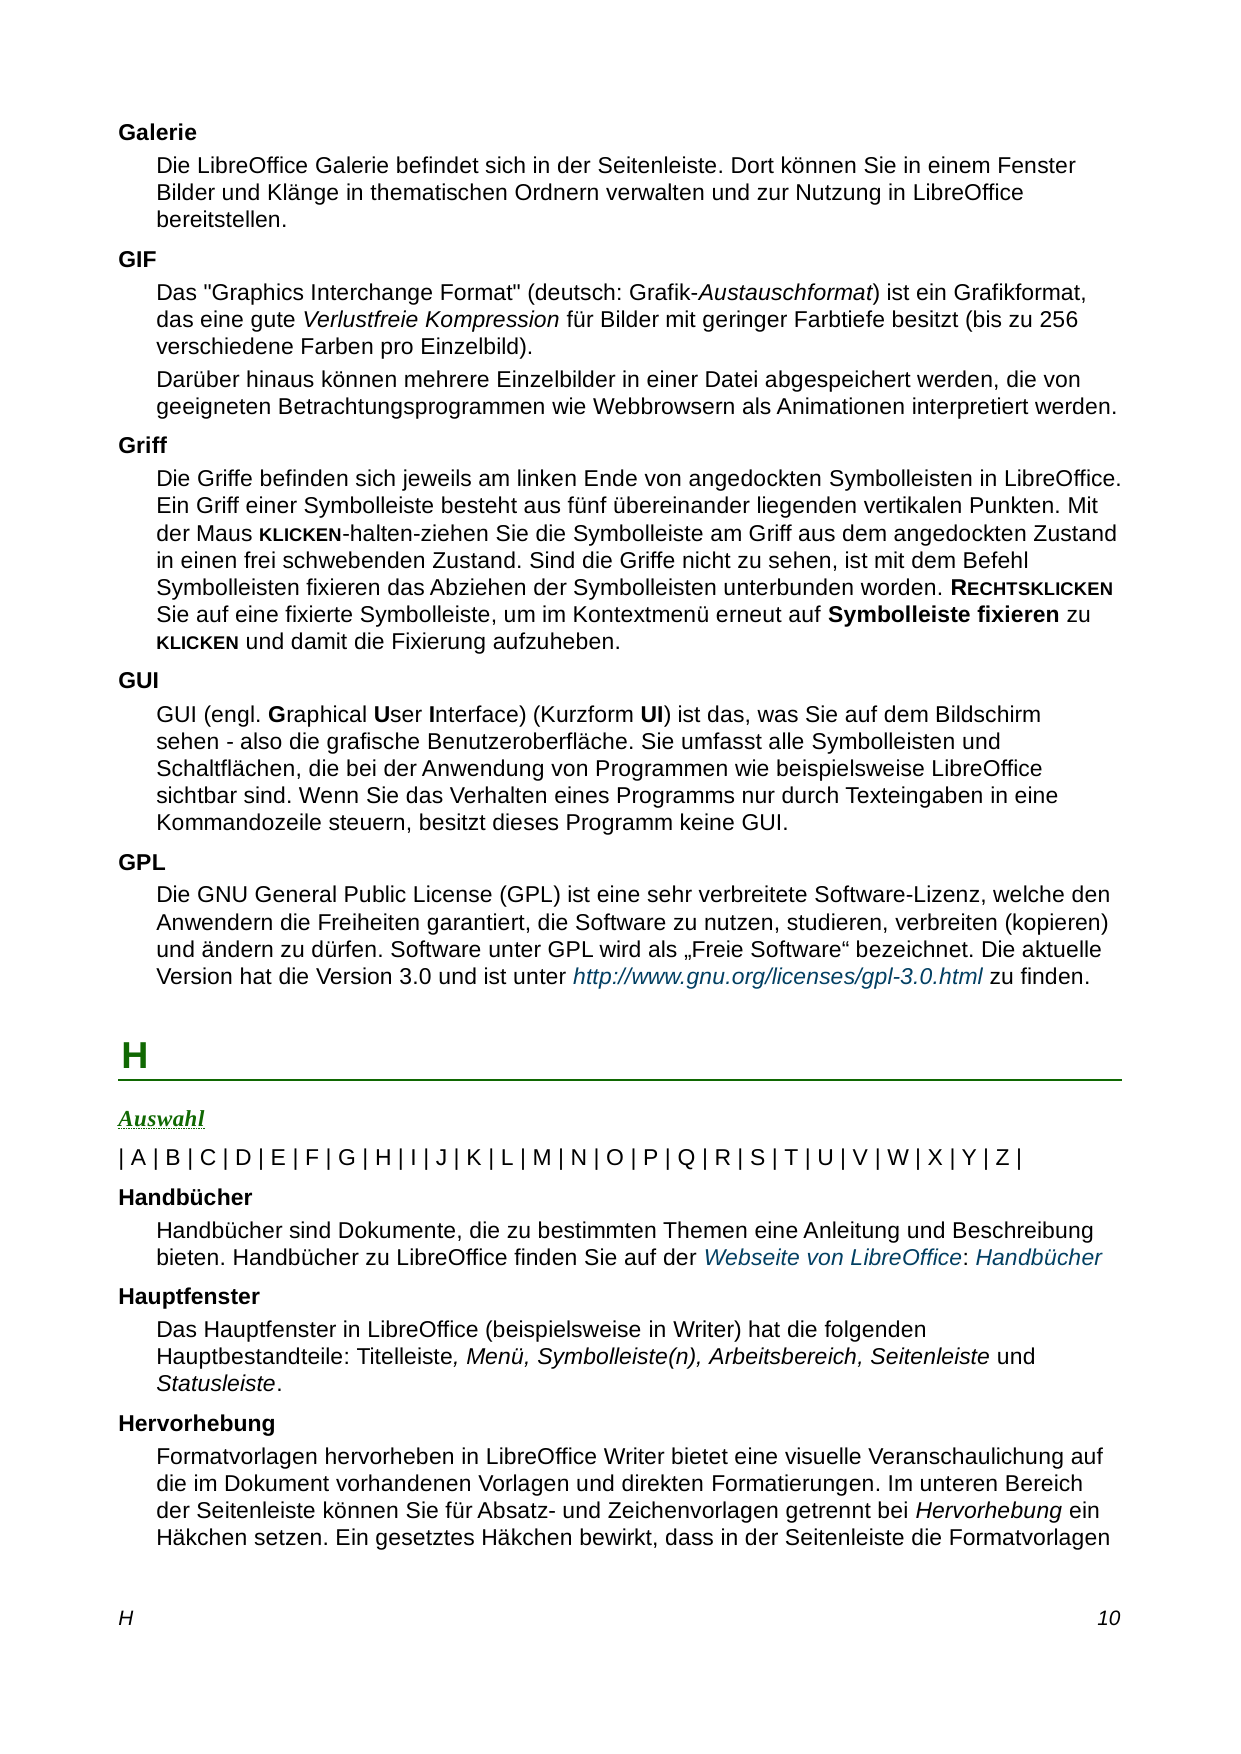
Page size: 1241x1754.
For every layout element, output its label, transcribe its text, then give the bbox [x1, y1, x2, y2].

text Handbücher sind Dokumente, die zu bestimmten Themen eine Anleitung und Beschreibung bieten. Handbücher zu LibreOffice finden Sie auf der Webseite von LibreOffice: Handbücher [156, 1216, 1122, 1270]
list Hauptfenster [118, 1283, 1122, 1310]
text Auswahl [118, 1105, 1122, 1132]
text Das "Graphics Interchange Format" (deutsch: Grafik-Austauschformat) ist ein Grafikformat, das eine gute Verlustfreie Kompression für Bilder mit geringer Farbtiefe besitzt (bis zu 256 verschiedene Farben pro Einzelbild). [156, 278, 1122, 359]
text Formatvorlagen hervorheben in LibreOffice Writer bietet eine visuelle Veranschaulichung auf die im Dokument vorhandenen Vorlagen und direkten Formatierungen. Im unteren Bereich der Seitenleiste können Sie für Absatz- und Zeichenvorlagen getrennt bei Hervorhebung ein Häkchen setzen. Ein gesetztes Häkchen bewirkt, dass in der Seitenleiste die Formatvorlagen [156, 1442, 1122, 1551]
text GUI (engl. Graphical User Interface) (Kurzform UI) ist das, was Sie auf dem Bildschirm sehen ‑ also die grafische Benutzeroberfläche. Sie umfasst alle Symbolleisten und Schaltflächen, die bei der Anwendung von Programmen wie beispielsweise LibreOffice sichtbar sind. Wenn Sie das Verhalten eines Programms nur durch Texteingaben in eine Kommandozeile steuern, besitzt dieses Programm keine GUI. [156, 700, 1122, 835]
text Die Griffe befinden sich jeweils am linken Ende von angedockten Symbolleisten in LibreOffice. Ein Griff einer Symbolleiste besteht aus fünf übereinander liegenden vertikalen Punkten. Mit der Maus klicken-halten-ziehen Sie die Symbolleiste am Griff aus dem angedockten Zustand in einen frei schwebenden Zustand. Sind die Griffe nicht zu sehen, ist mit dem Befehl Symbolleisten fixieren das Abziehen der Symbolleisten unterbunden worden. Rechtsklicken Sie auf eine fixierte Symbolleiste, um im Kontextmenü erneut auf Symbolleiste fixieren zu klicken und damit die Fixierung aufzuheben. [156, 465, 1122, 654]
text Die GNU General Public License (GPL) ist eine sehr verbreitete Software-Lizenz, welche den Anwendern die Freiheiten garantiert, die Software zu nutzen, studieren, verbreiten (kopieren) und ändern zu dürfen. Software unter GPL wird als „Freie Software“ bezeichnet. Die aktuelle Version hat die Version 3.0 und ist unter http://www.gnu.org/licenses/gpl-3.0.html zu finden. [156, 881, 1122, 989]
list Griff [118, 432, 1122, 459]
subtitle H [118, 1031, 1122, 1079]
list Handbücher [118, 1183, 1122, 1210]
text | A | B | C | D | E | F | G | H | I | J | K | L | M | N | O | P | Q | R | S | T | U | V | W | X | Y | Z | [118, 1143, 1122, 1170]
text Das Hauptfenster in LibreOffice (beispielsweise in Writer) hat die folgenden Hauptbestandteile: Titelleiste, Menü, Symbolleiste(n), Arbeitsbereich, Seitenleiste und Statusleiste. [156, 1316, 1122, 1397]
text Die LibreOffice Galerie befindet sich in der Seitenleiste. Dort können Sie in einem Fenster Bilder und Klänge in thematischen Ordnern verwalten und zur Nutzung in LibreOffice bereitstellen. [156, 151, 1122, 232]
list Galerie [118, 118, 1122, 145]
list Hervorhebung [118, 1409, 1122, 1436]
list GUI [118, 667, 1122, 694]
list GIF [118, 245, 1122, 272]
list GPL [118, 848, 1122, 875]
text Darüber hinaus können mehrere Einzelbilder in einer Datei abgespeichert werden, die von geeigneten Betrachtungsprogrammen wie Webbrowsern als Animationen interpretiert werden. [156, 365, 1122, 419]
